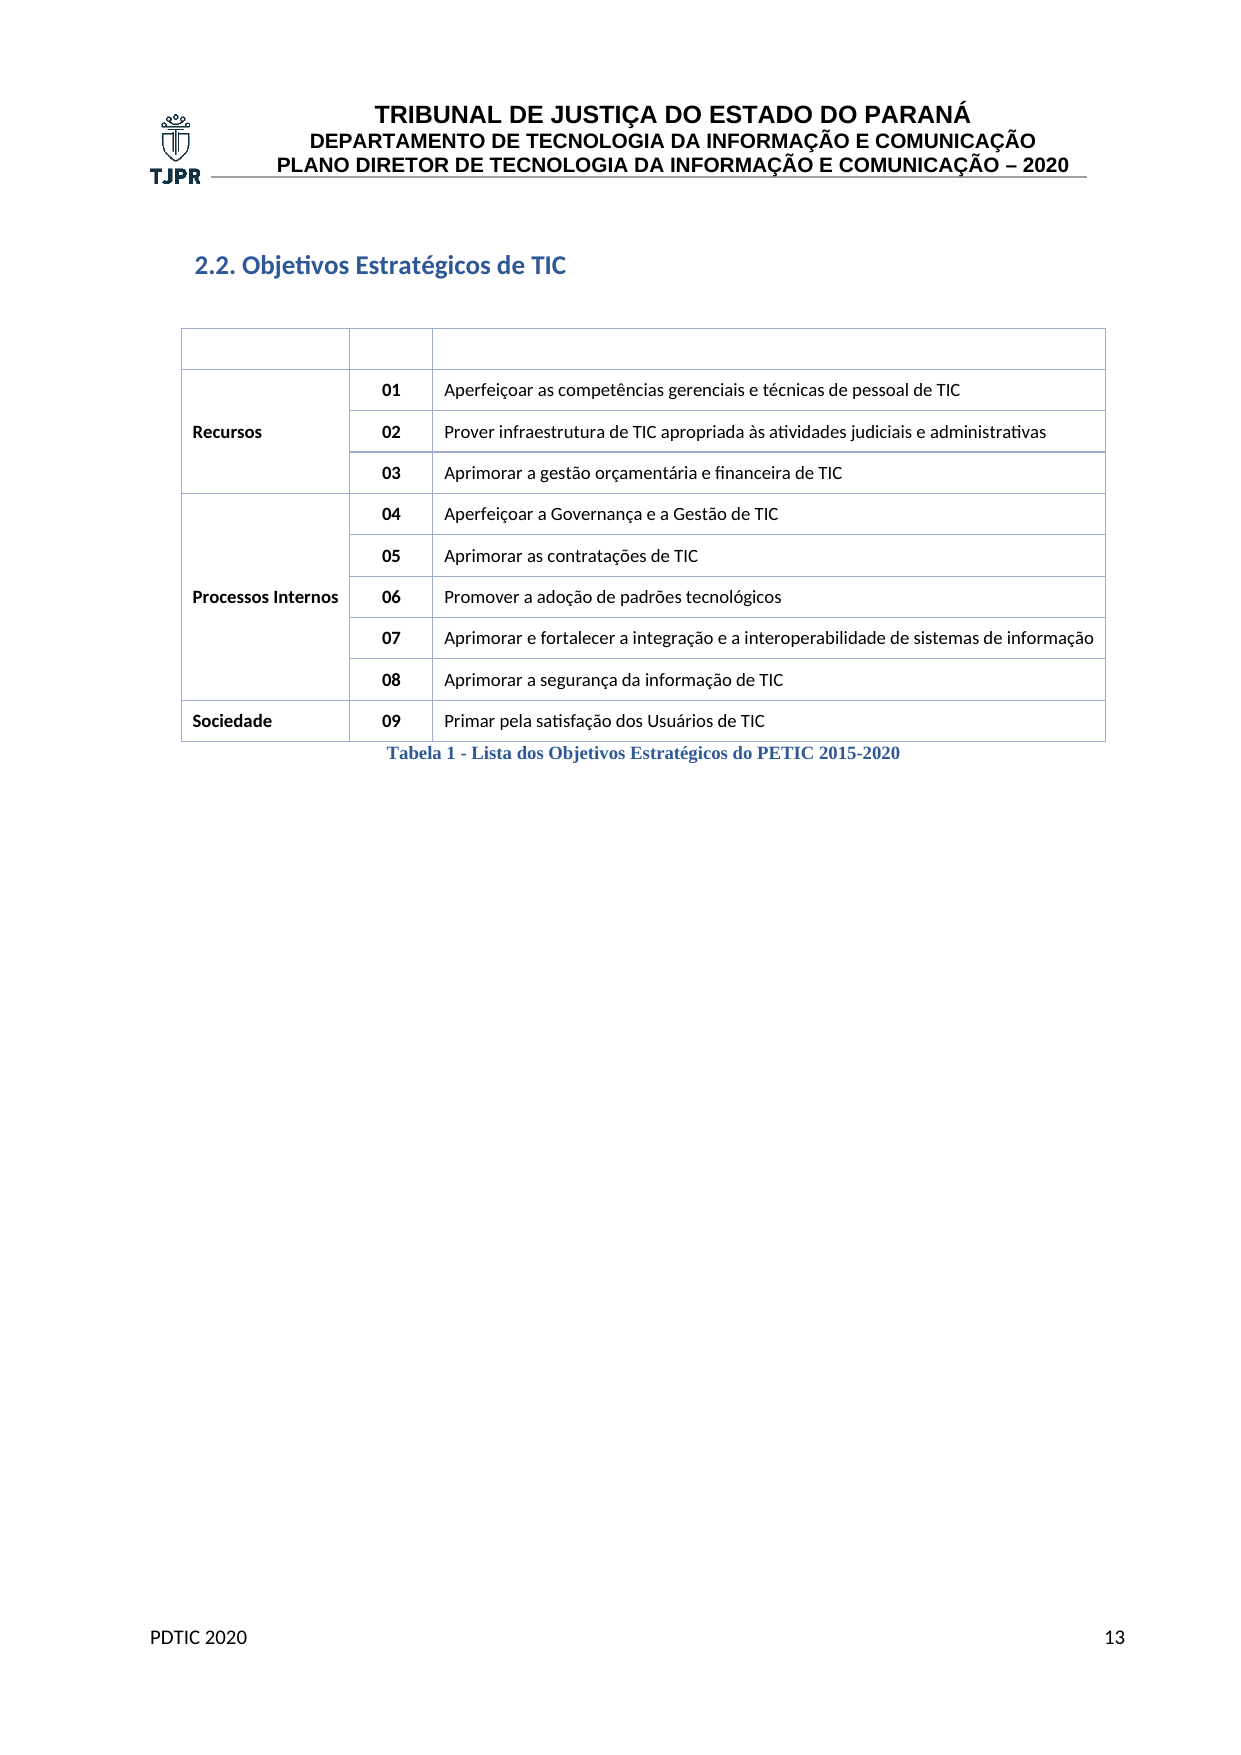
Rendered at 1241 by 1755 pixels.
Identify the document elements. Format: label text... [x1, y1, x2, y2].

table_cell Aprimorar e fortalecer a integração e a interoperabilidade de sistemas de informação [433, 618, 1105, 658]
table_cell Aprimorar as contratações de TIC [433, 535, 1105, 576]
table_cell Aperfeiçoar a Governança e a Gestão de TIC [433, 494, 1105, 534]
table_cell Sociedade [182, 701, 349, 741]
table_cell 03 [350, 453, 432, 493]
table_cell 08 [350, 659, 432, 699]
subtitle Objetivos Estratégicos de TIC [194, 248, 1137, 281]
table_header Perspectiva [182, 329, 349, 369]
table_cell 02 [350, 411, 432, 451]
table_cell Aprimorar a gestão orçamentária e financeira de TIC [433, 453, 1105, 493]
table_cell 04 [350, 494, 432, 534]
table_cell Recursos [182, 370, 349, 493]
table_header Descrição do Objetivo Estratégico [433, 329, 1105, 369]
table_cell 09 [350, 701, 432, 741]
table_cell Promover a adoção de padrões tecnológicos [433, 577, 1105, 617]
table_cell Aprimorar a segurança da informação de TIC [433, 659, 1105, 699]
table_cell Prover infraestrutura de TIC apropriada às atividades judiciais e administrativas [433, 411, 1105, 451]
table_cell Processos Internos [182, 494, 349, 699]
table_header OETIC [350, 329, 432, 369]
table_cell 05 [350, 535, 432, 576]
table_cell Aperfeiçoar as competências gerenciais e técnicas de pessoal de TIC [433, 370, 1105, 410]
table_cell 07 [350, 618, 432, 658]
text Tabela 1 - Lista dos Objetivos Estratégicos do PETIC 2015-2020 [150, 742, 1137, 763]
table_cell 06 [350, 577, 432, 617]
table_cell Primar pela satisfação dos Usuários de TIC [433, 701, 1105, 741]
table_cell 01 [350, 370, 432, 410]
